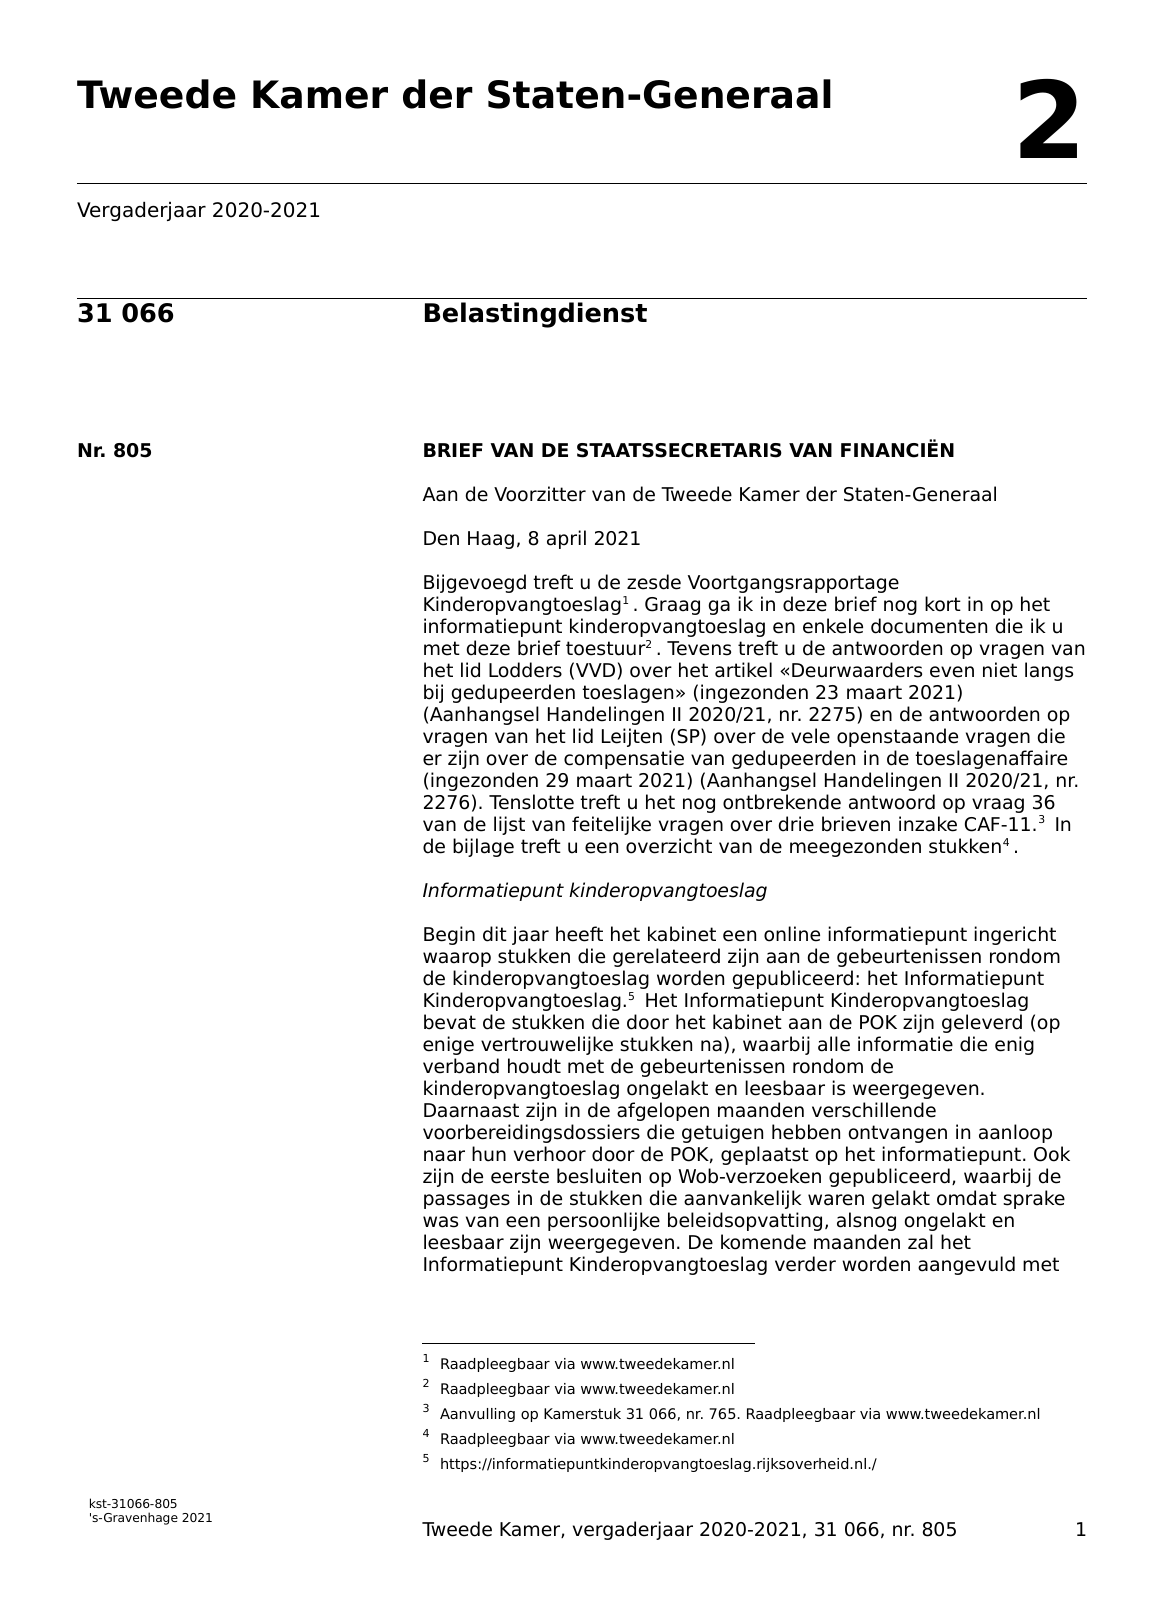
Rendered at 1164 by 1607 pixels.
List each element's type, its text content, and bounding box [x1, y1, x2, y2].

text 's-Gravenhage 2021 [88, 1511, 323, 1525]
subtitle 31 066 Belastingdienst [77, 299, 1087, 329]
subtitle Informatiepunt kinderopvangtoeslag [422, 880, 1087, 902]
table_cell Vergaderjaar 2020-2021 [77, 184, 1087, 298]
text Raadpleegbaar via www.tweedekamer.nl [422, 1427, 1087, 1449]
text Raadpleegbaar via www.tweedekamer.nl [422, 1352, 1087, 1374]
text Aanvulling op Kamerstuk 31 066, nr. 765. Raadpleegbaar via www.tweedekamer.nl [422, 1402, 1087, 1424]
text Den Haag, 8 april 2021 [422, 528, 1087, 550]
text kst-31066-805 [88, 1497, 323, 1511]
table_header 2 [886, 59, 1087, 183]
text Begin dit jaar heeft het kabinet een online informatiepunt ingericht waarop stukken die gerelateerd zijn aan de gebeurtenissen rondom de kinderopvangtoeslag worden gepubliceerd: het Informatiepunt Kinderopvangtoeslag. Het Informatiepunt Kinderopvangtoeslag bevat de stukken die door het kabinet aan de POK zijn geleverd (op enige vertrouwelijke stukken na), waarbij alle informatie die enig verband houdt met de gebeurtenissen rondom de kinderopvangtoeslag ongelakt en leesbaar is weergegeven. Daarnaast zijn in de afgelopen maanden verschillende voorbereidingsdossiers die getuigen hebben ontvangen in aanloop naar hun verhoor door de POK, geplaatst op het informatiepunt. Ook zijn de eerste besluiten op Wob-verzoeken gepubliceerd, waarbij de passages in de stukken die aanvankelijk waren gelakt omdat sprake was van een persoonlijke beleidsopvatting, alsnog ongelakt en leesbaar zijn weergegeven. De komende maanden zal het Informatiepunt Kinderopvangtoeslag verder worden aangevuld met [422, 924, 1087, 1276]
text https://informatiepuntkinderopvangtoeslag.rijksoverheid.nl./ [422, 1452, 1087, 1474]
text Bijgevoegd treft u de zesde Voortgangsrapportage Kinderopvangtoeslag. Graag ga ik in deze brief nog kort in op het informatiepunt kinderopvangtoeslag en enkele documenten die ik u met deze brief toestuur. Tevens treft u de antwoorden op vragen van het lid Lodders (VVD) over het artikel «Deurwaarders even niet langs bij gedupeerden toeslagen» (ingezonden 23 maart 2021) (Aanhangsel Handelingen II 2020/21, nr. 2275) en de antwoorden op vragen van het lid Leijten (SP) over de vele openstaande vragen die er zijn over de compensatie van gedupeerden in de toeslagenaffaire (ingezonden 29 maart 2021) (Aanhangsel Handelingen II 2020/21, nr. 2276). Tenslotte treft u het nog ontbrekende antwoord op vraag 36 van de lijst van feitelijke vragen over drie brieven inzake CAF-11. In de bijlage treft u een overzicht van de meegezonden stukken. [422, 572, 1087, 858]
text Aan de Voorzitter van de Tweede Kamer der Staten-Generaal [422, 484, 1087, 506]
table_header Tweede Kamer der Staten-Generaal [77, 59, 886, 183]
text Raadpleegbaar via www.tweedekamer.nl [422, 1377, 1087, 1399]
subtitle Nr. 805 BRIEF VAN DE STAATSSECRETARIS VAN FINANCIËN [77, 440, 1087, 462]
